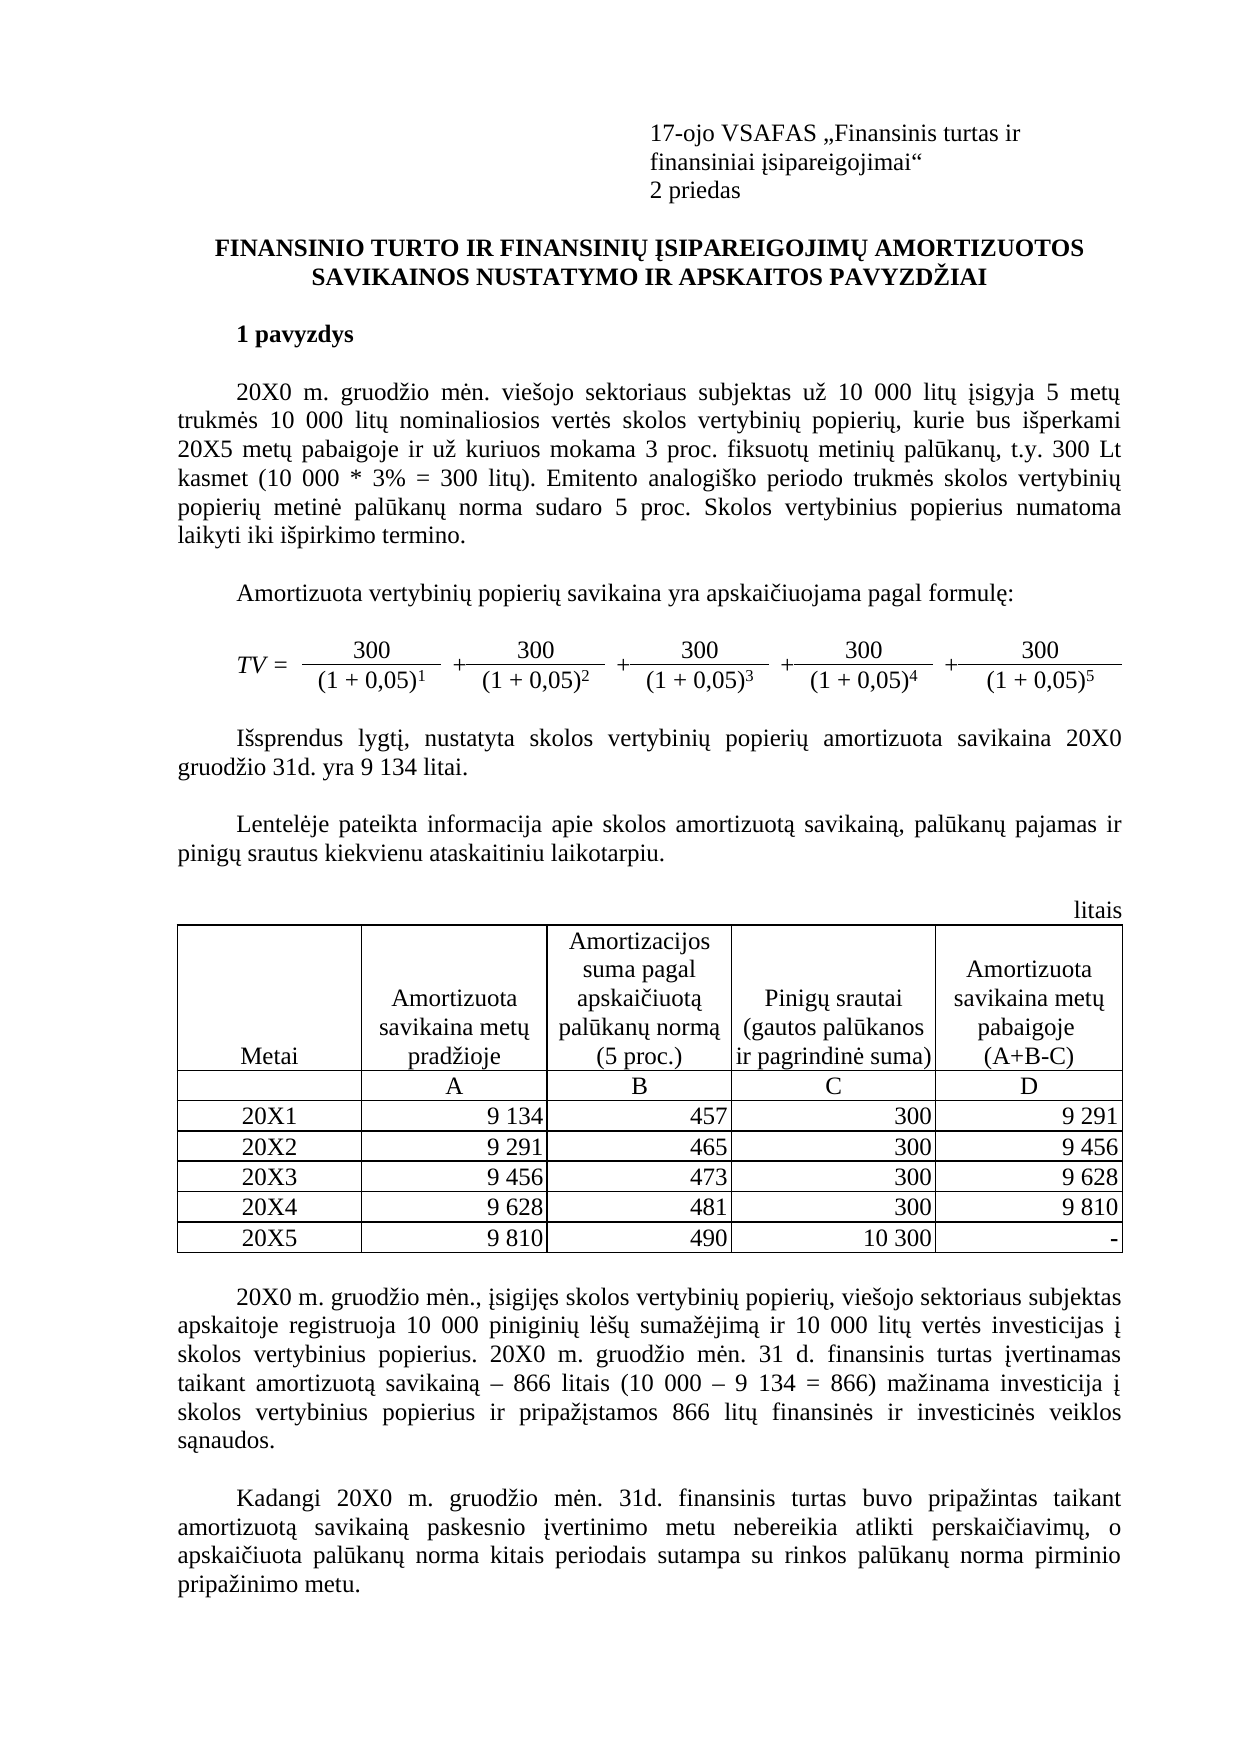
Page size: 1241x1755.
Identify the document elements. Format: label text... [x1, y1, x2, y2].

table_cell 300 [732, 1101, 935, 1130]
table_cell (1 + 0,05)3 [630, 665, 769, 694]
table_cell A [362, 1071, 546, 1100]
table_header Pinigų srautai (gautos palūkanos ir pagrindinė suma) [732, 926, 935, 1069]
table_header + [769, 636, 794, 694]
table_header Metai [178, 926, 361, 1069]
table_header + [441, 636, 466, 694]
table_header 300 [630, 636, 769, 664]
text 20X0 m. gruodžio mėn. viešojo sektoriaus subjektas už 10 000 litų įsigyja 5 metų trukmės 10 000 litų nominaliosios vertės skolos vertybinių popierių, kurie bus išperkami 20X5 metų pabaigoje ir už kuriuos mokama 3 proc. fiksuotų metinių palūkanų, t.y. 300 Lt kasmet (10 000 * 3% = 300 litų). Emitento analogiško periodo trukmės skolos vertybinių popierių metinė palūkanų norma sudaro 5 proc. Skolos vertybinius popierius numatoma laikyti iki išpirkimo termino. [177, 377, 1122, 549]
table_cell [178, 1071, 361, 1100]
table_cell 20X2 [178, 1132, 361, 1160]
table_cell 9 628 [936, 1162, 1122, 1191]
table_header 300 [466, 636, 605, 664]
table_cell (1 + 0,05)1 [302, 665, 441, 694]
table_cell 20X3 [178, 1162, 361, 1191]
table_cell 9 628 [362, 1192, 546, 1221]
table_header Amortizacijos suma pagal apskaičiuotą palūkanų normą (5 proc.) [548, 926, 731, 1069]
table_cell - [936, 1223, 1122, 1251]
table_cell (1 + 0,05)5 [958, 665, 1122, 694]
text 1 pavyzdys [177, 319, 1122, 348]
table_header + [933, 636, 958, 694]
table_cell B [548, 1071, 731, 1100]
table_cell (1 + 0,05)4 [794, 665, 933, 694]
table_cell 457 [548, 1101, 731, 1130]
table_header + [605, 636, 630, 694]
text 2 priedas [649, 176, 1122, 204]
text Amortizuota vertybinių popierių savikaina yra apskaičiuojama pagal formulę: [177, 578, 1122, 607]
table_cell 481 [548, 1192, 731, 1221]
table_cell 300 [732, 1132, 935, 1160]
table_header 300 [302, 636, 441, 664]
text 17-ojo VSAFAS „Finansinis turtas ir finansiniai įsipareigojimai“ [649, 118, 1122, 176]
table_cell D [936, 1071, 1122, 1100]
table_cell 20X4 [178, 1192, 361, 1221]
text Kadangi 20X0 m. gruodžio mėn. 31d. finansinis turtas buvo pripažintas taikant amortizuotą savikainą paskesnio įvertinimo metu nebereikia atlikti perskaičiavimų, o apskaičiuota palūkanų norma kitais periodais sutampa su rinkos palūkanų norma pirminio pripažinimo metu. [177, 1483, 1122, 1598]
table_cell 465 [548, 1132, 731, 1160]
table_cell C [732, 1071, 935, 1100]
table_cell 473 [548, 1162, 731, 1191]
table_cell 9 291 [362, 1132, 546, 1160]
table_cell 9 134 [362, 1101, 546, 1130]
table_header TV = [177, 636, 302, 694]
table_cell 9 291 [936, 1101, 1122, 1130]
table_header 300 [958, 636, 1122, 664]
table_cell (1 + 0,05)2 [466, 665, 605, 694]
table_cell 20X5 [178, 1223, 361, 1251]
table_cell 490 [548, 1223, 731, 1251]
table_cell 9 456 [362, 1162, 546, 1191]
text FINANSINIO TURTO IR FINANSINIŲ ĮSIPAREIGOJIMŲ AMORTIZUOTOS SAVIKAINOS NUSTATYMO IR APSKAITOS PAVYZDŽIAI [177, 233, 1122, 291]
table_header Amortizuota savikaina metų pradžioje [362, 926, 546, 1069]
table_cell 300 [732, 1192, 935, 1221]
text litais [177, 895, 1122, 924]
table_cell 10 300 [732, 1223, 935, 1251]
table_cell 9 456 [936, 1132, 1122, 1160]
table_header Amortizuota savikaina metų pabaigoje (A+B-C) [936, 926, 1122, 1069]
table_cell 300 [732, 1162, 935, 1191]
table_header 300 [794, 636, 933, 664]
table_cell 20X1 [178, 1101, 361, 1130]
text Lentelėje pateikta informacija apie skolos amortizuotą savikainą, palūkanų pajamas ir pinigų srautus kiekvienu ataskaitiniu laikotarpiu. [177, 809, 1122, 867]
table_cell 9 810 [362, 1223, 546, 1251]
table_cell 9 810 [936, 1192, 1122, 1221]
text 20X0 m. gruodžio mėn., įsigijęs skolos vertybinių popierių, viešojo sektoriaus subjektas apskaitoje registruoja 10 000 piniginių lėšų sumažėjimą ir 10 000 litų vertės investicijas į skolos vertybinius popierius. 20X0 m. gruodžio mėn. 31 d. finansinis turtas įvertinamas taikant amortizuotą savikainą – 866 litais (10 000 – 9 134 = 866) mažinama investicija į skolos vertybinius popierius ir pripažįstamos 866 litų finansinės ir investicinės veiklos sąnaudos. [177, 1282, 1122, 1454]
text Išsprendus lygtį, nustatyta skolos vertybinių popierių amortizuota savikaina 20X0 gruodžio 31d. yra 9 134 litai. [177, 723, 1122, 780]
